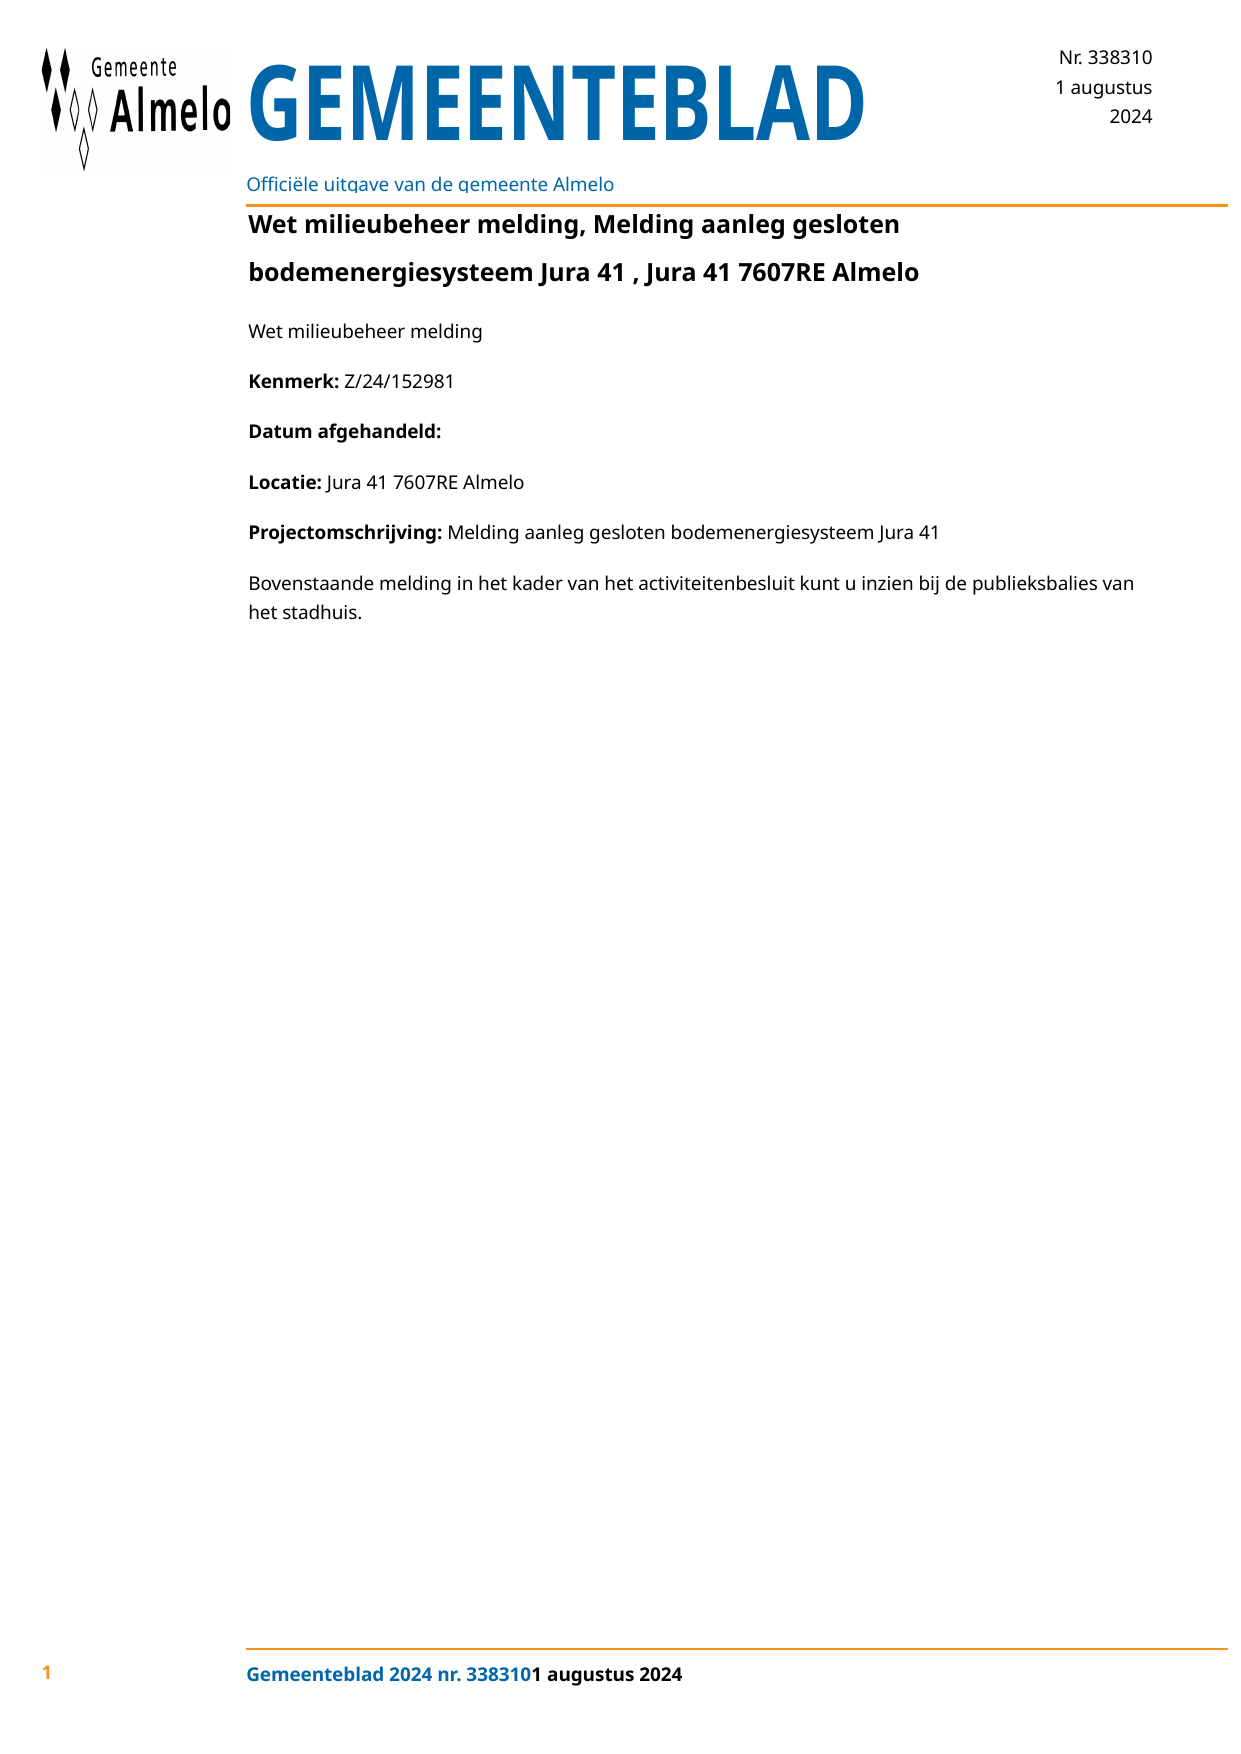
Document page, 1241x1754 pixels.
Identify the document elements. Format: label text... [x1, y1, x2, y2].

text Wet milieubeheer melding [248, 318, 1152, 344]
text Projectomschrijving: Melding aanleg gesloten bodemenergiesysteem Jura 41 [248, 519, 1152, 545]
text Bovenstaande melding in het kader van het activiteitenbesluit kunt u inzien bij de publieksbalies van het stadhuis. [248, 570, 1152, 625]
text Locatie: Jura 41 7607RE Almelo [248, 469, 1152, 495]
text Datum afgehandeld: [248, 419, 1152, 444]
picture [41, 47, 231, 172]
text Wet milieubeheer melding, Melding aanleg gesloten bodemenergiesysteem Jura 41 , Jura 41 7607RE Almelo [248, 207, 1152, 288]
text Kenmerk: Z/24/152981 [248, 368, 1152, 394]
